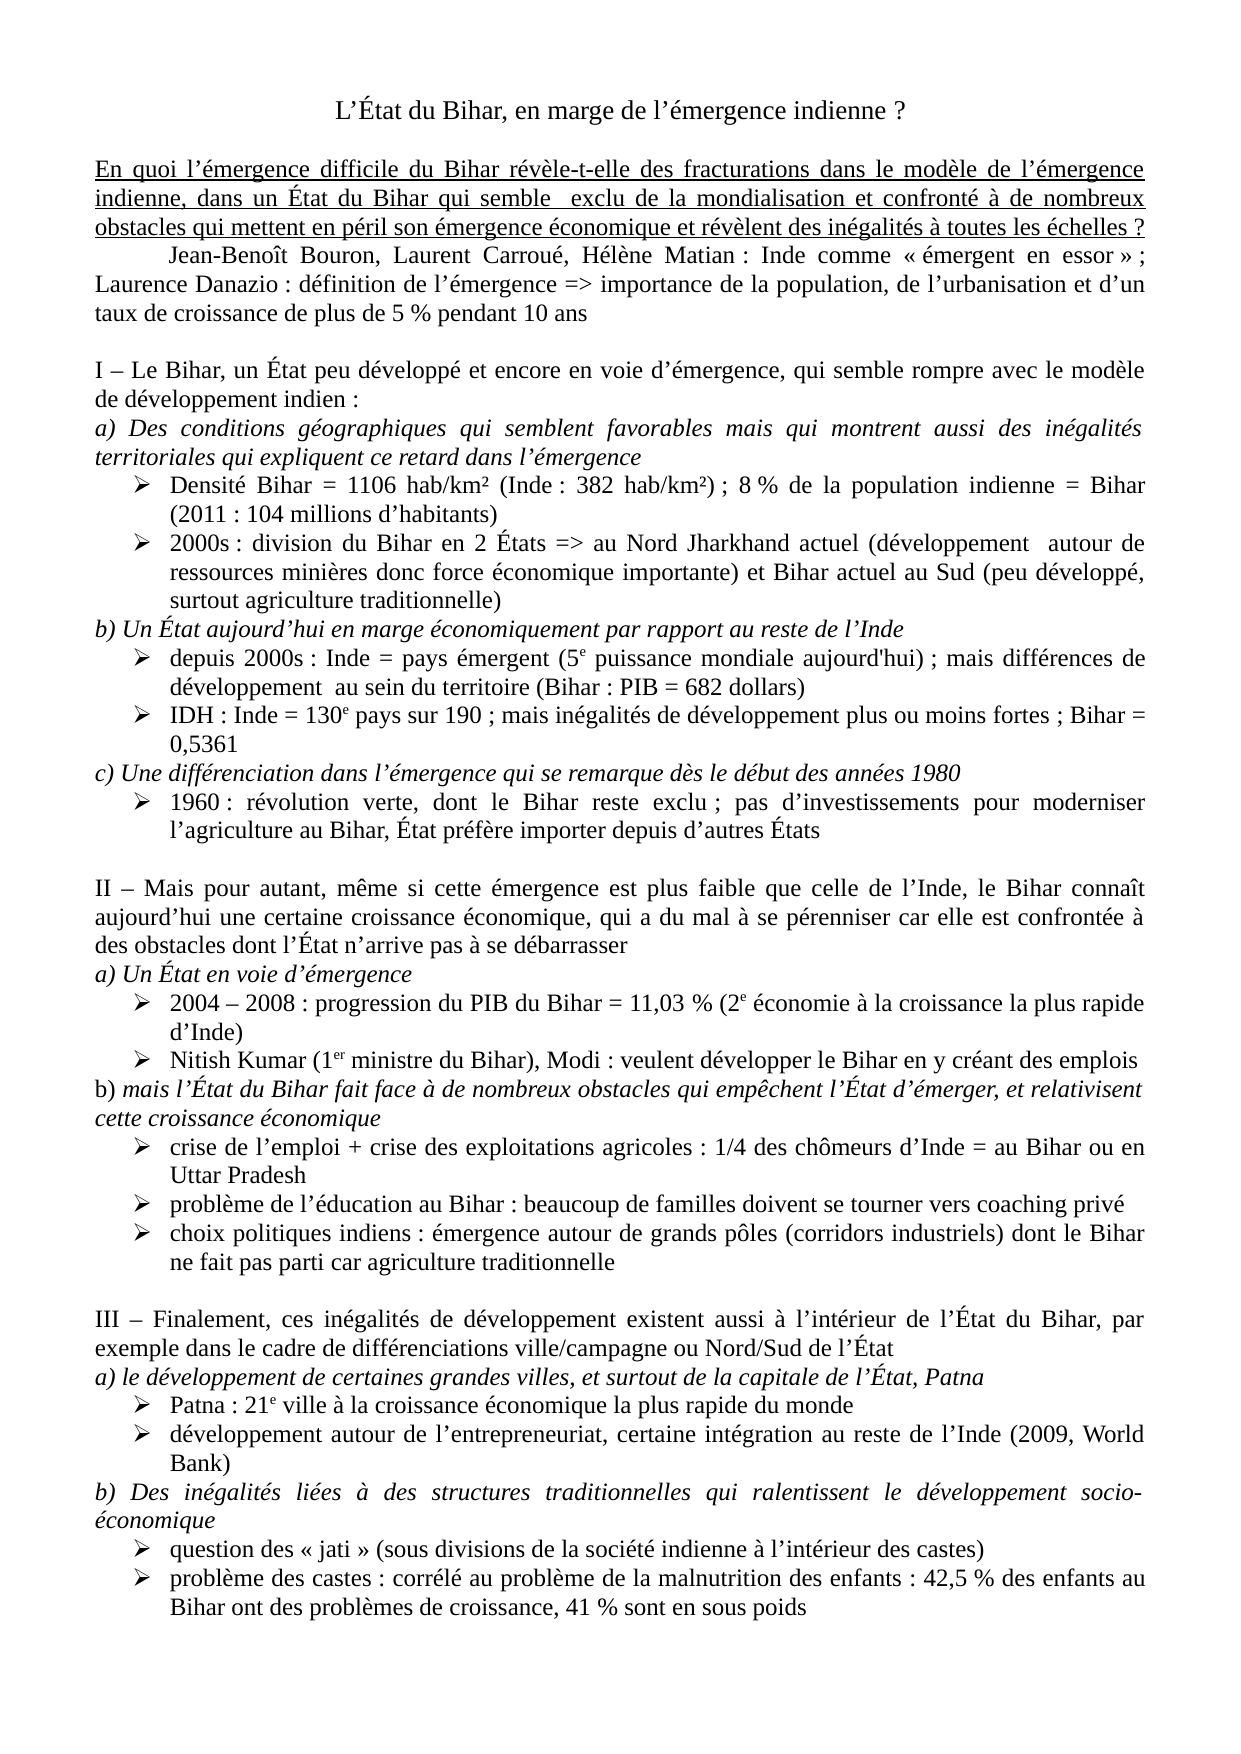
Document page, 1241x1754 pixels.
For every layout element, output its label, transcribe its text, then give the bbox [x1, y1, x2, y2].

text III – Finalement, ces inégalités de développement existent aussi à l’intérieur de l’État du Bihar, par exemple dans le cadre de différenciations ville/campagne ou Nord/Sud de l’État [94, 1304, 1146, 1362]
list question des « jati » (sous divisions de la société indienne à l’intérieur des castes) [132, 1534, 1146, 1563]
list 2004 – 2008 : progression du PIB du Bihar = 11,03 % (2e économie à la croissance la plus rapide d’Inde) [132, 988, 1146, 1046]
list 1960 : révolution verte, dont le Bihar reste exclu ; pas d’investissements pour moderniser l’agriculture au Bihar, État préfère importer depuis d’autres États [132, 787, 1146, 844]
list 2000s : division du Bihar en 2 États => au Nord Jharkhand actuel (développement autour de ressources minières donc force économique importante) et Bihar actuel au Sud (peu développé, surtout agriculture traditionnelle) [132, 528, 1146, 614]
text I – Le Bihar, un État peu développé et encore en voie d’émergence, qui semble rompre avec le modèle de développement indien : [94, 356, 1146, 413]
list Nitish Kumar (1er ministre du Bihar), Modi : veulent développer le Bihar en y créant des emplois [132, 1046, 1146, 1074]
text En quoi l’émergence difficile du Bihar révèle-t-elle des fracturations dans le modèle de l’émergence indienne, dans un État du Bihar qui semble exclu de la mondialisation et confronté à de nombreux [94, 154, 1146, 208]
list problème des castes : corrélé au problème de la malnutrition des enfants : 42,5 % des enfants au Bihar ont des problèmes de croissance, 41 % sont en sous poids [132, 1563, 1146, 1621]
text b) mais l’État du Bihar fait face à de nombreux obstacles qui empêchent l’État d’émerger, et relativisent cette croissance économique [94, 1074, 1146, 1132]
list choix politiques indiens : émergence autour de grands pôles (corridors industriels) dont le Bihar ne fait pas parti car agriculture traditionnelle [132, 1218, 1146, 1276]
text L’État du Bihar, en marge de l’émergence indienne ? [94, 94, 1146, 126]
text a) Des conditions géographiques qui semblent favorables mais qui montrent aussi des inégalités territoriales qui expliquent ce retard dans l’émergence [94, 413, 1146, 471]
list IDH : Inde = 130e pays sur 190 ; mais inégalités de développement plus ou moins fortes ; Bihar = 0,5361 [132, 701, 1146, 758]
text b) Des inégalités liées à des structures traditionnelles qui ralentissent le développement socio-économique [94, 1477, 1146, 1534]
list problème de l’éducation au Bihar : beaucoup de familles doivent se tourner vers coaching privé [132, 1189, 1146, 1218]
list développement autour de l’entrepreneuriat, certaine intégration au reste de l’Inde (2009, World Bank) [132, 1419, 1146, 1477]
text a) Un État en voie d’émergence [94, 959, 1146, 988]
list crise de l’emploi + crise des exploitations agricoles : 1/4 des chômeurs d’Inde = au Bihar ou en Uttar Pradesh [132, 1132, 1146, 1189]
text b) Un État aujourd’hui en marge économiquement par rapport au reste de l’Inde [94, 614, 1146, 643]
list depuis 2000s : Inde = pays émergent (5e puissance mondiale aujourd'hui) ; mais différences de développement au sein du territoire (Bihar : PIB = 682 dollars) [132, 643, 1146, 701]
text obstacles qui mettent en péril son émergence économique et révèlent des inégalités à toutes les échelles ? [94, 209, 1146, 241]
text a) le développement de certaines grandes villes, et surtout de la capitale de l’État, Patna [94, 1362, 1146, 1391]
text Jean-Benoît Bouron, Laurent Carroué, Hélène Matian : Inde comme « émergent en essor » ; Laurence Danazio : définition de l’émergence => importance de la population, de l’urbanisation et d’un taux de croissance de plus de 5 % pendant 10 ans [94, 241, 1146, 327]
text c) Une différenciation dans l’émergence qui se remarque dès le début des années 1980 [94, 758, 1146, 787]
list Patna : 21e ville à la croissance économique la plus rapide du monde [132, 1391, 1146, 1419]
text II – Mais pour autant, même si cette émergence est plus faible que celle de l’Inde, le Bihar connaît aujourd’hui une certaine croissance économique, qui a du mal à se pérenniser car elle est confrontée à des obstacles dont l’État n’arrive pas à se débarrasser [94, 873, 1146, 959]
list Densité Bihar = 1106 hab/km² (Inde : 382 hab/km²) ; 8 % de la population indienne = Bihar (2011 : 104 millions d’habitants) [132, 471, 1146, 528]
